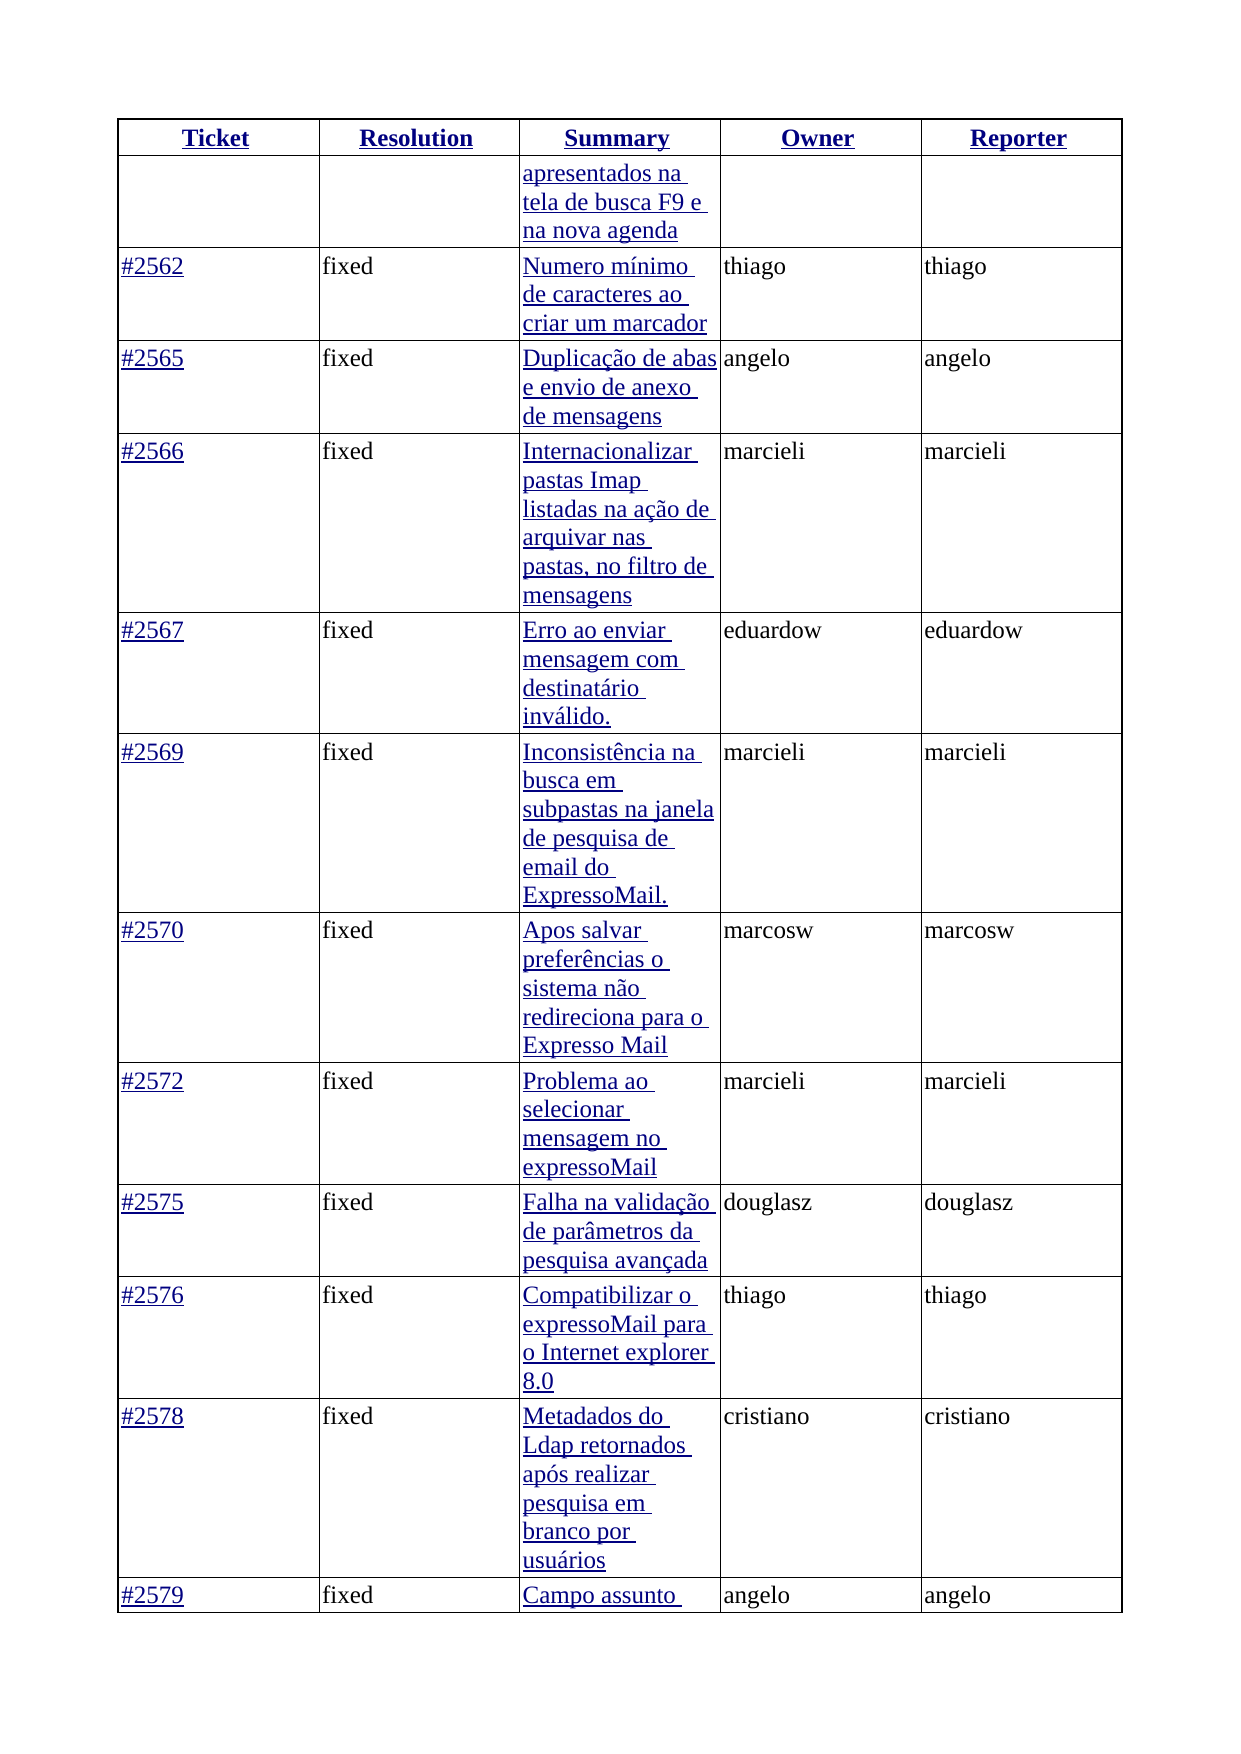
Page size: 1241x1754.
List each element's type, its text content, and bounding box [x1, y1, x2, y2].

table_cell [320, 156, 519, 247]
table_cell thiago [721, 248, 921, 340]
table_cell fixed [320, 1399, 519, 1577]
table_cell marcieli [721, 434, 921, 612]
table_cell Erro ao enviar mensagem com destinatário inválido. [520, 613, 720, 733]
table_cell marcosw [721, 913, 921, 1062]
table_header Resolution [320, 120, 519, 154]
table_cell Problema ao selecionar mensagem no expressoMail [520, 1063, 720, 1184]
table_cell Apos salvar preferências o sistema não redireciona para o Expresso Mail [520, 913, 720, 1062]
table_cell fixed [320, 1277, 519, 1398]
table_cell marcieli [922, 734, 1121, 912]
table_header Reporter [922, 120, 1121, 154]
table_cell fixed [320, 1578, 519, 1612]
table_cell douglasz [721, 1185, 921, 1276]
table_cell fixed [320, 734, 519, 912]
table_cell fixed [320, 913, 519, 1062]
table_cell cristiano [721, 1399, 921, 1577]
table_cell thiago [922, 1277, 1121, 1398]
table_cell marcieli [922, 434, 1121, 612]
table_cell angelo [721, 341, 921, 433]
table_header Ticket [119, 120, 319, 154]
table_cell fixed [320, 1185, 519, 1276]
table_cell cristiano [922, 1399, 1121, 1577]
table_cell #2565 [119, 341, 319, 433]
table_cell fixed [320, 434, 519, 612]
table_cell thiago [922, 248, 1121, 340]
table_cell marcieli [721, 734, 921, 912]
table_cell #2570 [119, 913, 319, 1062]
table_cell angelo [922, 1578, 1121, 1612]
table_cell marcosw [922, 913, 1121, 1062]
table_cell eduardow [721, 613, 921, 733]
table_cell eduardow [922, 613, 1121, 733]
table_cell fixed [320, 613, 519, 733]
table_cell Campo assunto [520, 1578, 720, 1612]
table_cell thiago [721, 1277, 921, 1398]
table_cell #2575 [119, 1185, 319, 1276]
table_cell Compatibilizar o expressoMail para o Internet explorer 8.0 [520, 1277, 720, 1398]
table_cell angelo [721, 1578, 921, 1612]
table_cell Falha na validação de parâmetros da pesquisa avançada [520, 1185, 720, 1276]
table_header Summary [520, 120, 720, 154]
table_cell #2572 [119, 1063, 319, 1184]
table_cell #2567 [119, 613, 319, 733]
table_cell [922, 156, 1121, 247]
table_cell #2562 [119, 248, 319, 340]
table_cell Inconsistência na busca em subpastas na janela de pesquisa de email do ExpressoMail. [520, 734, 720, 912]
table_cell Duplicação de abas e envio de anexo de mensagens [520, 341, 720, 433]
table_cell #2569 [119, 734, 319, 912]
table_cell #2578 [119, 1399, 319, 1577]
table_header Owner [721, 120, 921, 154]
table_cell #2579 [119, 1578, 319, 1612]
table_cell douglasz [922, 1185, 1121, 1276]
table_cell Metadados do Ldap retornados após realizar pesquisa em branco por usuários [520, 1399, 720, 1577]
table_cell Numero mínimo de caracteres ao criar um marcador [520, 248, 720, 340]
table_cell #2576 [119, 1277, 319, 1398]
table_cell fixed [320, 341, 519, 433]
table_cell angelo [922, 341, 1121, 433]
table_cell marcieli [721, 1063, 921, 1184]
table_cell marcieli [922, 1063, 1121, 1184]
table_cell [721, 156, 921, 247]
table_cell apresentados na tela de busca F9 e na nova agenda [520, 156, 720, 247]
table_cell fixed [320, 1063, 519, 1184]
table_cell fixed [320, 248, 519, 340]
table_cell [119, 156, 319, 247]
table_cell #2566 [119, 434, 319, 612]
table_cell Internacionalizar pastas Imap listadas na ação de arquivar nas pastas, no filtro de mensagens [520, 434, 720, 612]
